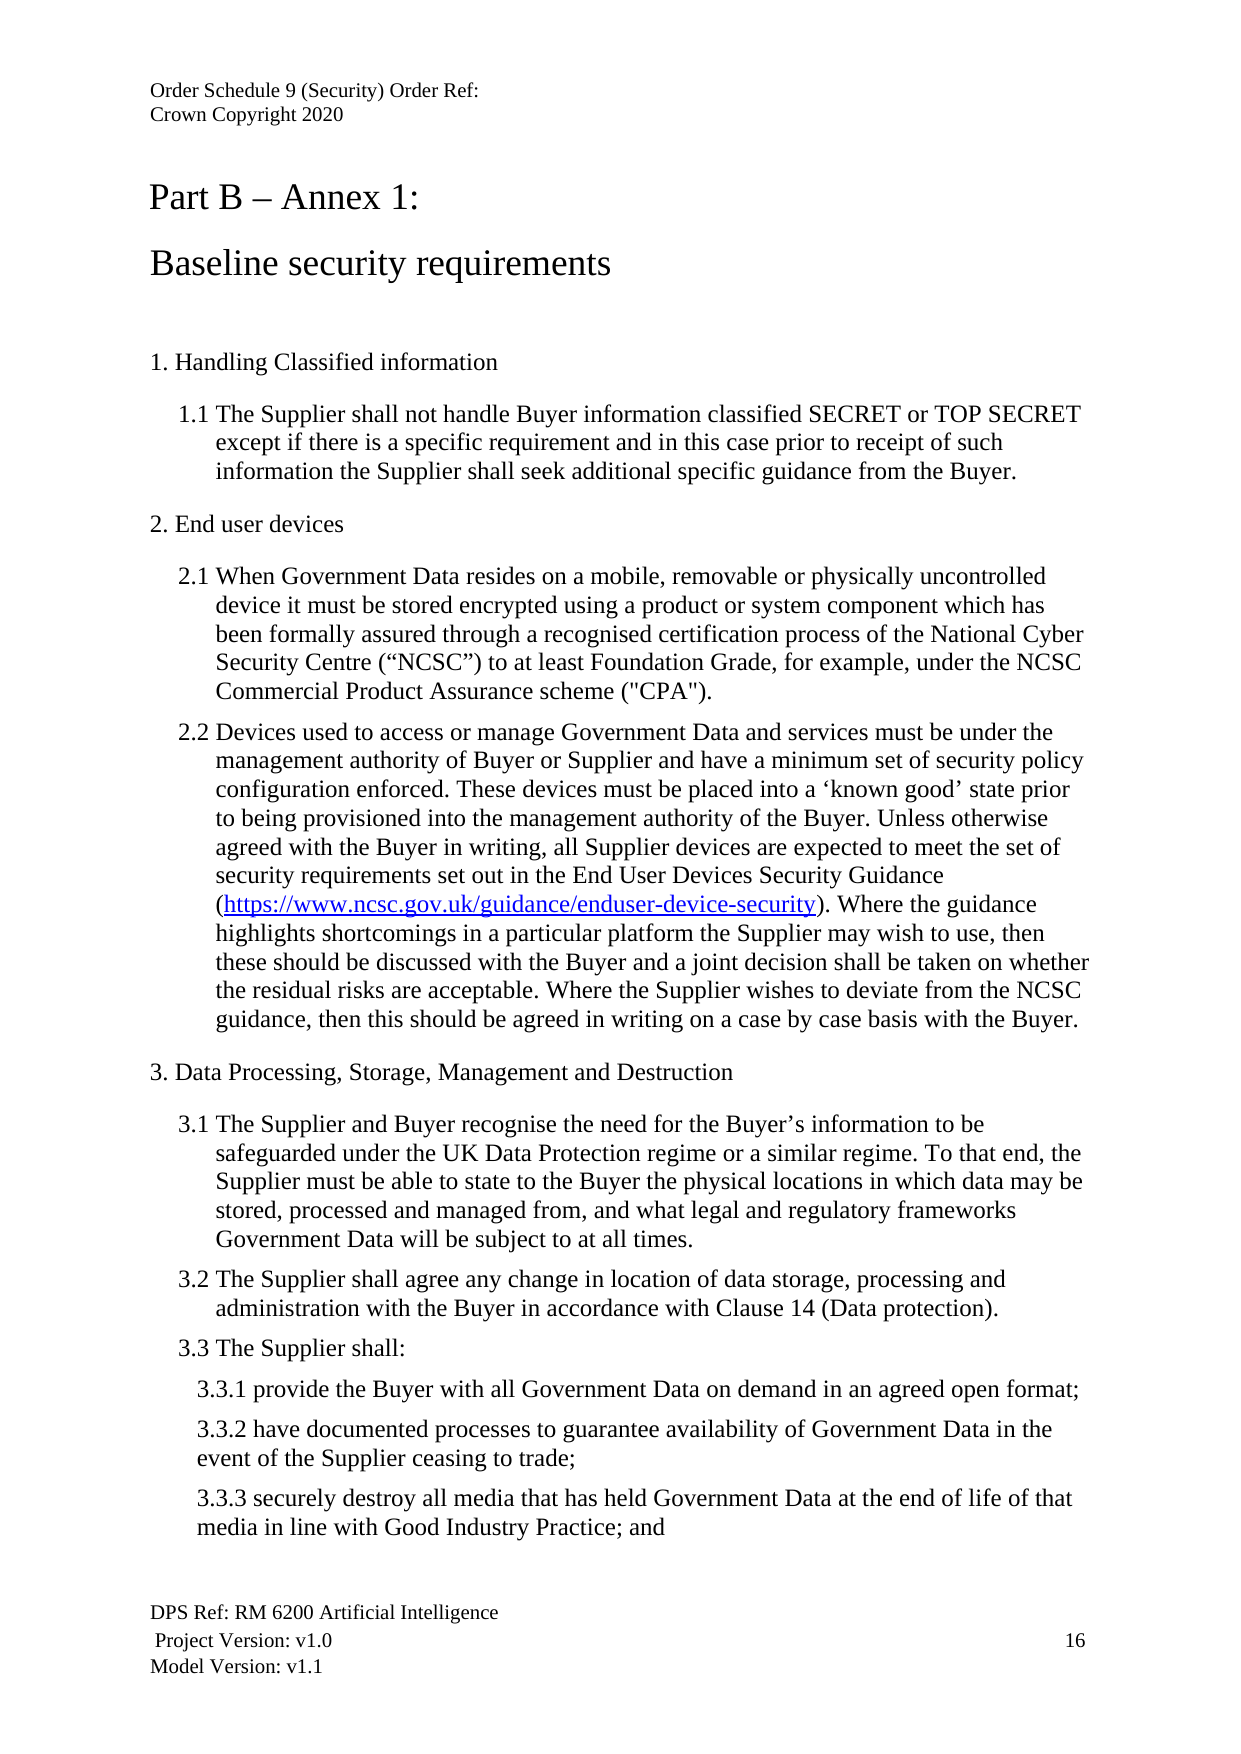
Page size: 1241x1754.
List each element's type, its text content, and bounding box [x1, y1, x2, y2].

subtitle 2. End user devices [149, 509, 1091, 538]
text 3.3 The Supplier shall: [178, 1333, 1090, 1362]
text 1.1 The Supplier shall not handle Buyer information classified SECRET or TOP SECRET except if there is a specific requirement and in this case prior to receipt of such information the Supplier shall seek additional specific guidance from the Buyer. [178, 399, 1090, 485]
subtitle 3. Data Processing, Storage, Management and Destruction [149, 1057, 1091, 1086]
subtitle 1. Handling Classified information [149, 347, 1091, 375]
text 3.2 The Supplier shall agree any change in location of data storage, processing and administration with the Buyer in accordance with Clause 14 (Data protection). [178, 1264, 1090, 1322]
text 2.2 Devices used to access or manage Government Data and services must be under the management authority of Buyer or Supplier and have a minimum set of security policy configuration enforced. These devices must be placed into a ‘known good’ state prior to being provisioned into the management authority of the Buyer. Unless otherwise agreed with the Buyer in writing, all Supplier devices are expected to meet the set of security requirements set out in the End User Devices Security Guidance (https://www.ncsc.gov.uk/guidance/enduser-device-security). Where the guidance highlights shortcomings in a particular platform the Supplier may wish to use, then these should be discussed with the Buyer and a joint decision shall be taken on whether the residual risks are acceptable. Where the Supplier wishes to deviate from the NCSC guidance, then this should be agreed in writing on a case by case basis with the Buyer. [178, 717, 1090, 1033]
text 3.1 The Supplier and Buyer recognise the need for the Buyer’s information to be safeguarded under the UK Data Protection regime or a similar regime. To that end, the Supplier must be able to state to the Buyer the physical locations in which data may be stored, processed and managed from, and what legal and regulatory frameworks Government Data will be subject to at all times. [178, 1109, 1090, 1253]
text Part B – Annex 1: [148, 175, 1091, 218]
text 3.3.1 provide the Buyer with all Government Data on demand in an agreed open format; [197, 1374, 1090, 1403]
text 2.1 When Government Data resides on a mobile, removable or physically uncontrolled device it must be stored encrypted using a product or system component which has been formally assured through a recognised certification process of the National Cyber Security Centre (“NCSC”) to at least Foundation Grade, for example, under the NCSC Commercial Product Assurance scheme ("CPA"). [178, 561, 1090, 705]
text 3.3.3 securely destroy all media that has held Government Data at the end of life of that media in line with Good Industry Practice; and [197, 1483, 1090, 1541]
subtitle Baseline security requirements [149, 240, 1091, 283]
text 3.3.2 have documented processes to guarantee availability of Government Data in the event of the Supplier ceasing to trade; [197, 1414, 1090, 1472]
